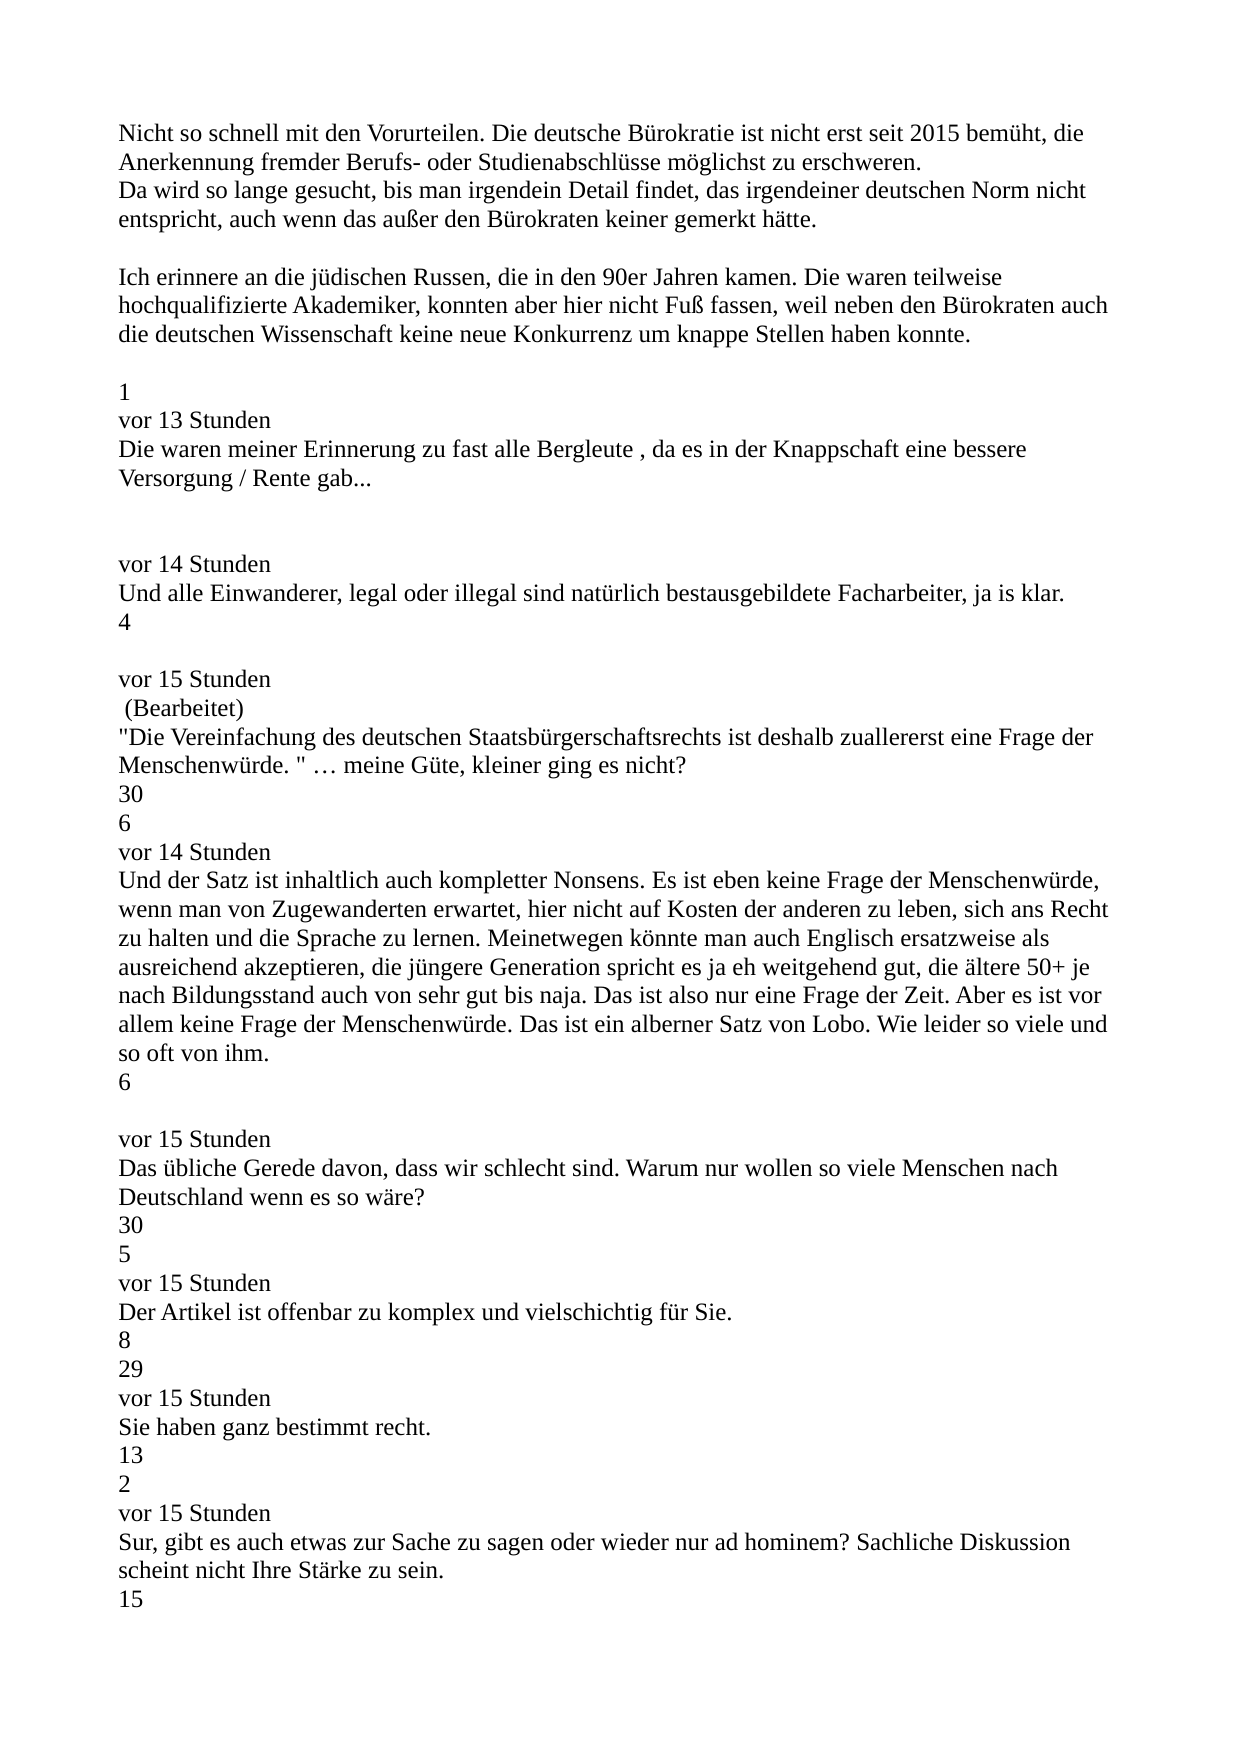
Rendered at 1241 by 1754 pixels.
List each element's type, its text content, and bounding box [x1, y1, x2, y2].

text 30 [118, 779, 1122, 808]
text vor 13 Stunden [118, 406, 1122, 434]
text vor 14 Stunden [118, 837, 1122, 866]
text vor 15 Stunden [118, 664, 1122, 693]
text 13 [118, 1441, 1122, 1469]
text Ich erinnere an die jüdischen Russen, die in den 90er Jahren kamen. Die waren teilweise hochqualifizierte Akademiker, konnten aber hier nicht Fuß fassen, weil neben den Bürokraten auch die deutschen Wissenschaft keine neue Konkurrenz um knappe Stellen haben konnte. [118, 262, 1122, 348]
text 4 [118, 607, 1122, 636]
text 2 [118, 1469, 1122, 1498]
text 1 [118, 377, 1122, 406]
text vor 15 Stunden [118, 1498, 1122, 1527]
text vor 15 Stunden [118, 1383, 1122, 1412]
text 5 [118, 1239, 1122, 1268]
text 6 [118, 808, 1122, 837]
text 29 [118, 1354, 1122, 1383]
text 30 [118, 1211, 1122, 1239]
text vor 15 Stunden [118, 1124, 1122, 1153]
text vor 14 Stunden [118, 549, 1122, 578]
text 6 [118, 1067, 1122, 1096]
text Das übliche Gerede davon, dass wir schlecht sind. Warum nur wollen so viele Menschen nach Deutschland wenn es so wäre? [118, 1153, 1122, 1211]
text Und der Satz ist inhaltlich auch kompletter Nonsens. Es ist eben keine Frage der Menschenwürde, wenn man von Zugewanderten erwartet, hier nicht auf Kosten der anderen zu leben, sich ans Recht zu halten und die Sprache zu lernen. Meinetwegen könnte man auch Englisch ersatzweise als ausreichend akzeptieren, die jüngere Generation spricht es ja eh weitgehend gut, die ältere 50+ je nach Bildungsstand auch von sehr gut bis naja. Das ist also nur eine Frage der Zeit. Aber es ist vor allem keine Frage der Menschenwürde. Das ist ein alberner Satz von Lobo. Wie leider so viele und so oft von ihm. [118, 866, 1122, 1067]
text Nicht so schnell mit den Vorurteilen. Die deutsche Bürokratie ist nicht erst seit 2015 bemüht, die Anerkennung fremder Berufs- oder Studienabschlüsse möglichst zu erschweren. [118, 118, 1122, 176]
text 8 [118, 1326, 1122, 1354]
text vor 15 Stunden [118, 1268, 1122, 1297]
text Und alle Einwanderer, legal oder illegal sind natürlich bestausgebildete Facharbeiter, ja is klar. [118, 578, 1122, 607]
text Sur, gibt es auch etwas zur Sache zu sagen oder wieder nur ad hominem? Sachliche Diskussion scheint nicht Ihre Stärke zu sein. [118, 1527, 1122, 1584]
text Da wird so lange gesucht, bis man irgendein Detail findet, das irgendeiner deutschen Norm nicht entspricht, auch wenn das außer den Bürokraten keiner gemerkt hätte. [118, 176, 1122, 233]
text (Bearbeitet) [118, 693, 1122, 722]
text 15 [118, 1584, 1122, 1613]
text Der Artikel ist offenbar zu komplex und vielschichtig für Sie. [118, 1297, 1122, 1326]
text Sie haben ganz bestimmt recht. [118, 1412, 1122, 1441]
text Die waren meiner Erinnerung zu fast alle Bergleute , da es in der Knappschaft eine bessere Versorgung / Rente gab... [118, 434, 1122, 492]
text "Die Vereinfachung des deutschen Staatsbürgerschaftsrechts ist deshalb zuallererst eine Frage der Menschenwürde. " … meine Güte, kleiner ging es nicht? [118, 722, 1122, 779]
